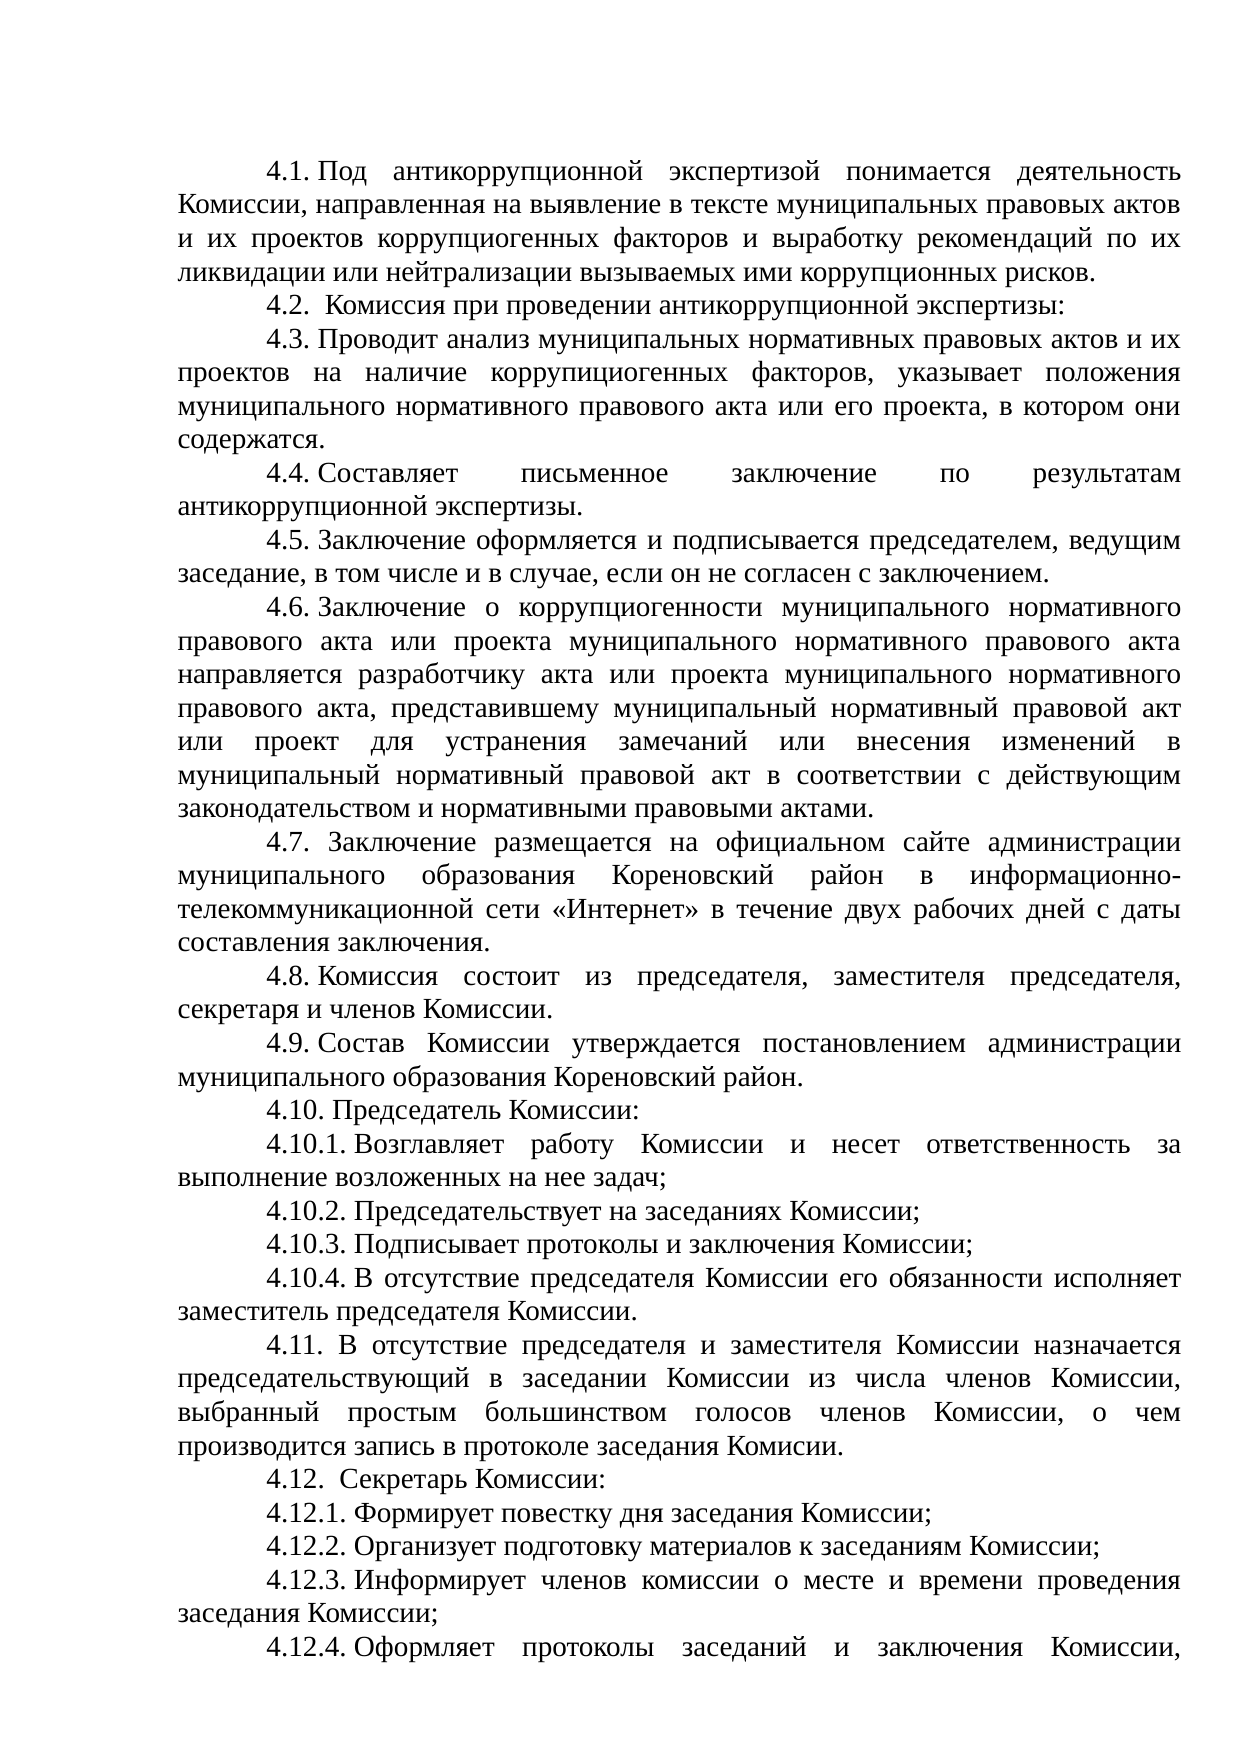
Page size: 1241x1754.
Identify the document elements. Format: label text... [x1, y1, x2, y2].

text 4.3. Проводит анализ муниципальных нормативных правовых актов и их проектов на наличие коррупициогенных факторов, указывает положения муниципального нормативного правового акта или его проекта, в котором они содержатся. [177, 321, 1182, 455]
text 4.2. Комиссия при проведении антикоррупционной экспертизы: [177, 287, 1182, 321]
text 4.12. Секретарь Комиссии: [177, 1461, 1182, 1495]
text 4.10.2. Председательствует на заседаниях Комиссии; [177, 1193, 1182, 1226]
text 4.7. Заключение размещается на официальном сайте администрации муниципального образования Кореновский район в информационно-телекоммуникационной сети «Интернет» в течение двух рабочих дней с даты составления заключения. [177, 824, 1182, 958]
text 4.6. Заключение о коррупциогенности муниципального нормативного правового акта или проекта муниципального нормативного правового акта направляется разработчику акта или проекта муниципального нормативного правового акта, представившему муници­пальный нормативный правовой акт или проект для устранения замечаний или внесения изменений в муниципальный нормативный правовой акт в соответствии с действующим законодательством и нормативными правовыми актами. [177, 589, 1182, 824]
text 4.12.4. Оформляет протоколы заседаний и заключения Комиссии, [177, 1629, 1182, 1662]
text 4.10. Председатель Комиссии: [177, 1092, 1182, 1126]
text 4.10.4. В отсутствие председателя Комиссии его обязанности исполняет заместитель председателя Комиссии. [177, 1260, 1182, 1327]
text 4.1. Под антикоррупционной экспертизой понимается деятельность Комиссии, направленная на выявление в тексте муниципальных правовых актов и их проектов коррупциогенных факторов и выработку рекомендаций по их ликвидации или нейтрализации вызываемых ими коррупционных рисков. [177, 153, 1182, 287]
text 4.8. Комиссия состоит из председателя, заместителя председателя, секретаря и членов Комиссии. [177, 958, 1182, 1025]
text 4.12.1. Формирует повестку дня заседания Комиссии; [177, 1495, 1182, 1528]
text 4.12.2. Организует подготовку материалов к заседаниям Комиссии; [177, 1528, 1182, 1562]
text 4.10.3. Подписывает протоколы и заключения Комиссии; [177, 1226, 1182, 1260]
text 4.9. Состав Комиссии утверждается постановлением администрации муниципального образования Кореновский район. [177, 1025, 1182, 1092]
text 4.10.1. Возглавляет работу Комиссии и несет ответственность за выполнение возложенных на нее задач; [177, 1126, 1182, 1193]
text 4.4. Составляет письменное заключение по результатам антикоррупционной экспертизы. [177, 455, 1182, 522]
text 4.5. Заключение оформляется и подписывается председателем, ведущим заседание, в том числе и в случае, если он не согласен с заключением. [177, 522, 1182, 589]
text 4.11. В отсутствие председателя и заместителя Комиссии назначается председательствующий в заседании Комиссии из числа членов Комиссии, выбранный простым большинством голосов членов Комиссии, о чем производится запись в протоколе заседания Комисии. [177, 1327, 1182, 1461]
text 4.12.3. Информирует членов комиссии о месте и времени проведения заседания Комиссии; [177, 1562, 1182, 1629]
